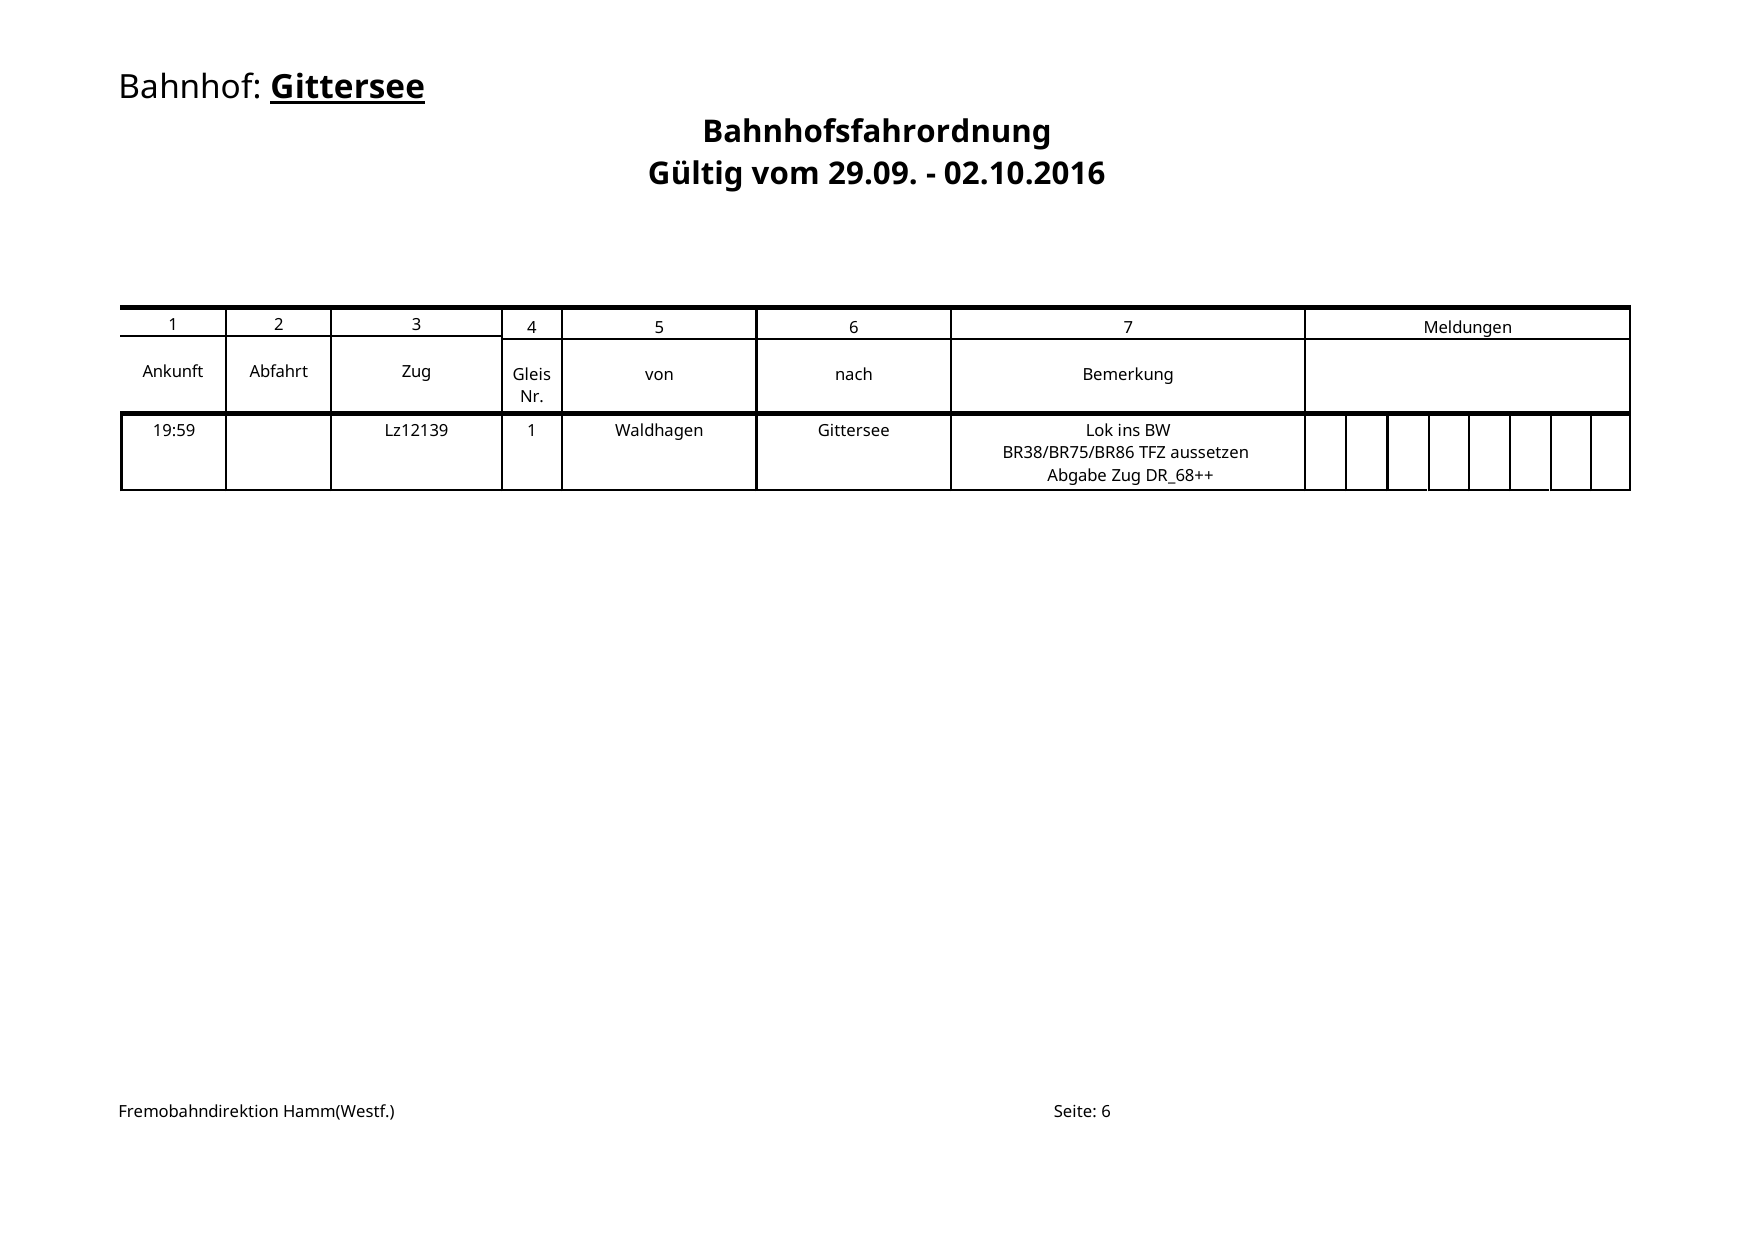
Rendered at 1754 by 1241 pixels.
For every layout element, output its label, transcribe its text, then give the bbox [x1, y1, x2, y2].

table_header 6 nach [758, 340, 950, 411]
table_header 2 Abfahrt [227, 310, 330, 335]
table_header 4 Gleis Nr. [503, 340, 561, 411]
table_cell Lok ins BW BR38/BR75/BR86 TFZ aussetzen Abgabe Zug DR_68++ [952, 416, 1304, 489]
table_cell Waldhagen [563, 416, 755, 489]
table_header 1 Ankunft [120, 310, 225, 335]
table_header 3 Zug [332, 337, 501, 411]
table_cell [1389, 416, 1427, 489]
table_cell [1470, 416, 1509, 489]
table_header Meldungen [1306, 310, 1629, 338]
table_header 5 von [563, 310, 755, 338]
table_header 7 Bemerkung [952, 340, 1304, 411]
table_cell [1347, 416, 1386, 489]
table_cell [1552, 416, 1590, 489]
table_header 2 Abfahrt [227, 337, 330, 411]
table_header 5 von [563, 340, 755, 411]
table_header 4 Gleis Nr. [503, 310, 561, 338]
table_cell Lz12139 [332, 416, 501, 489]
table_cell 19:59 [123, 416, 225, 489]
table_header 6 nach [758, 310, 950, 338]
table_cell [1592, 416, 1629, 489]
table_header 7 Bemerkung [952, 310, 1304, 338]
table_cell [227, 416, 330, 489]
table_header 1 Ankunft [120, 337, 225, 411]
table_header 3 Zug [332, 310, 501, 335]
table_cell [1430, 416, 1468, 489]
table_header [1306, 340, 1629, 411]
table_cell 1 [503, 416, 561, 489]
table_cell Gittersee [758, 416, 950, 489]
table_cell [1306, 416, 1345, 489]
table_cell [1511, 416, 1549, 489]
